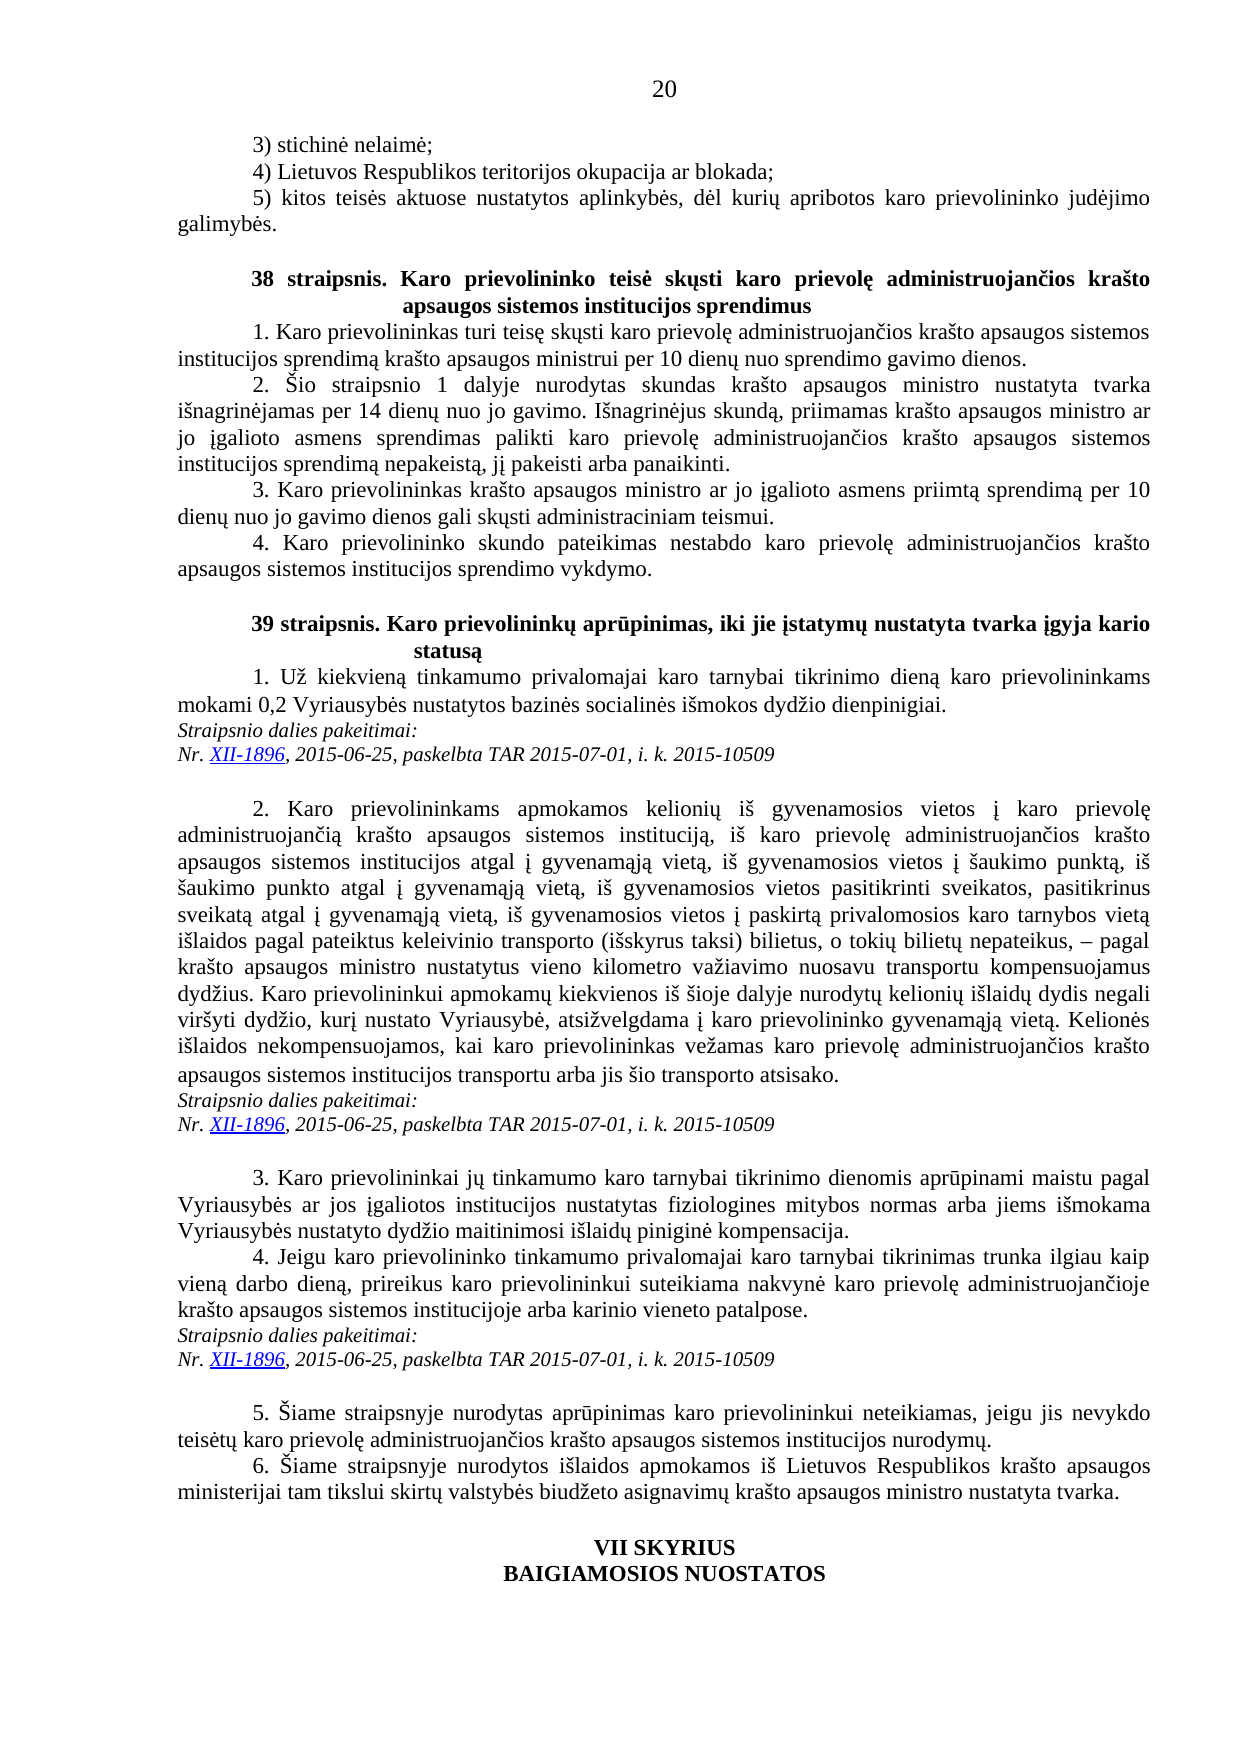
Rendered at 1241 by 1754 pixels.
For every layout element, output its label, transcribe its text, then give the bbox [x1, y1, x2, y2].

text 5. Šiame straipsnyje nurodytas aprūpinimas karo prievolininkui neteikiamas, jeigu jis nevykdo teisėtų karo prievolę administruojančios krašto apsaugos sistemos institucijos nurodymų. [177, 1399, 1152, 1452]
text 6. Šiame straipsnyje nurodytos išlaidos apmokamos iš Lietuvos Respublikos krašto apsaugos ministerijai tam tikslui skirtų valstybės biudžeto asignavimų krašto apsaugos ministro nustatyta tvarka. [177, 1452, 1152, 1505]
text 2. Karo prievolininkams apmokamos kelionių iš gyvenamosios vietos į karo prievolę administruojančią krašto apsaugos sistemos instituciją, iš karo prievolę administruojančios krašto apsaugos sistemos institucijos atgal į gyvenamąją vietą, iš gyvenamosios vietos į šaukimo punktą, iš šaukimo punkto atgal į gyvenamąją vietą, iš gyvenamosios vietos pasitikrinti sveikatos, pasitikrinus sveikatą atgal į gyvenamąją vietą, iš gyvenamosios vietos į paskirtą privalomosios karo tarnybos vietą išlaidos pagal pateiktus keleivinio transporto (išskyrus taksi) bilietus, o tokių bilietų nepateikus, – pagal krašto apsaugos ministro nustatytus vieno kilometro važiavimo nuosavu transportu kompensuojamus dydžius. Karo prievolininkui apmokamų kiekvienos iš šioje dalyje nurodytų kelionių išlaidų dydis negali viršyti dydžio, kurį nustato Vyriausybė, atsižvelgdama į karo prievolininko gyvenamąją vietą. Kelionės išlaidos nekompensuojamos, kai karo prievolininkas vežamas karo prievolę administruojančios krašto apsaugos sistemos institucijos transportu arba jis šio transporto atsisako. [177, 795, 1152, 1087]
text 39 straipsnis. Karo prievolininkų aprūpinimas, iki jie įstatymų nustatyta tvarka įgyja kario statusą [251, 611, 1152, 663]
text BAIGIAMOSIOS NUOSTATOS [177, 1560, 1152, 1586]
text 2. Šio straipsnio 1 dalyje nurodytas skundas krašto apsaugos ministro nustatyta tvarka išnagrinėjamas per 14 dienų nuo jo gavimo. Išnagrinėjus skundą, priimamas krašto apsaugos ministro ar jo įgalioto asmens sprendimas palikti karo prievolę administruojančios krašto apsaugos sistemos institucijos sprendimą nepakeistą, jį pakeisti arba panaikinti. [177, 371, 1152, 476]
text Nr. XII-1896, 2015-06-25, paskelbta TAR 2015-07-01, i. k. 2015-10509 [177, 1347, 1152, 1371]
text 3. Karo prievolininkas krašto apsaugos ministro ar jo įgalioto asmens priimtą sprendimą per 10 dienų nuo jo gavimo dienos gali skųsti administraciniam teismui. [177, 476, 1152, 529]
text Nr. XII-1896, 2015-06-25, paskelbta TAR 2015-07-01, i. k. 2015-10509 [177, 1112, 1152, 1136]
text 4) Lietuvos Respublikos teritorijos okupacija ar blokada; [177, 158, 1152, 184]
text 4. Karo prievolininko skundo pateikimas nestabdo karo prievolę administruojančios krašto apsaugos sistemos institucijos sprendimo vykdymo. [177, 529, 1152, 582]
text 5) kitos teisės aktuose nustatytos aplinkybės, dėl kurių apribotos karo prievolininko judėjimo galimybės. [177, 184, 1152, 237]
text 1. Karo prievolininkas turi teisę skųsti karo prievolę administruojančios krašto apsaugos sistemos institucijos sprendimą krašto apsaugos ministrui per 10 dienų nuo sprendimo gavimo dienos. [177, 318, 1152, 371]
text 3) stichinė nelaimė; [177, 131, 1152, 158]
text 38 straipsnis. Karo prievolininko teisė skųsti karo prievolę administruojančios krašto apsaugos sistemos institucijos sprendimus [251, 266, 1152, 318]
text VII SKYRIUS [177, 1533, 1152, 1560]
text Straipsnio dalies pakeitimai: [177, 1322, 1152, 1347]
text 1. Už kiekvieną tinkamumo privalomajai karo tarnybai tikrinimo dieną karo prievolininkams mokami 0,2 Vyriausybės nustatytos bazinės socialinės išmokos dydžio dienpinigiai. [177, 663, 1152, 718]
text Nr. XII-1896, 2015-06-25, paskelbta TAR 2015-07-01, i. k. 2015-10509 [177, 742, 1152, 766]
text 3. Karo prievolininkai jų tinkamumo karo tarnybai tikrinimo dienomis aprūpinami maistu pagal Vyriausybės ar jos įgaliotos institucijos nustatytas fiziologines mitybos normas arba jiems išmokama Vyriausybės nustatyto dydžio maitinimosi išlaidų piniginė kompensacija. [177, 1164, 1152, 1243]
text Straipsnio dalies pakeitimai: [177, 718, 1152, 742]
text 4. Jeigu karo prievolininko tinkamumo privalomajai karo tarnybai tikrinimas trunka ilgiau kaip vieną darbo dieną, prireikus karo prievolininkui suteikiama nakvynė karo prievolę administruojančioje krašto apsaugos sistemos institucijoje arba karinio vieneto patalpose. [177, 1243, 1152, 1322]
text Straipsnio dalies pakeitimai: [177, 1087, 1152, 1112]
